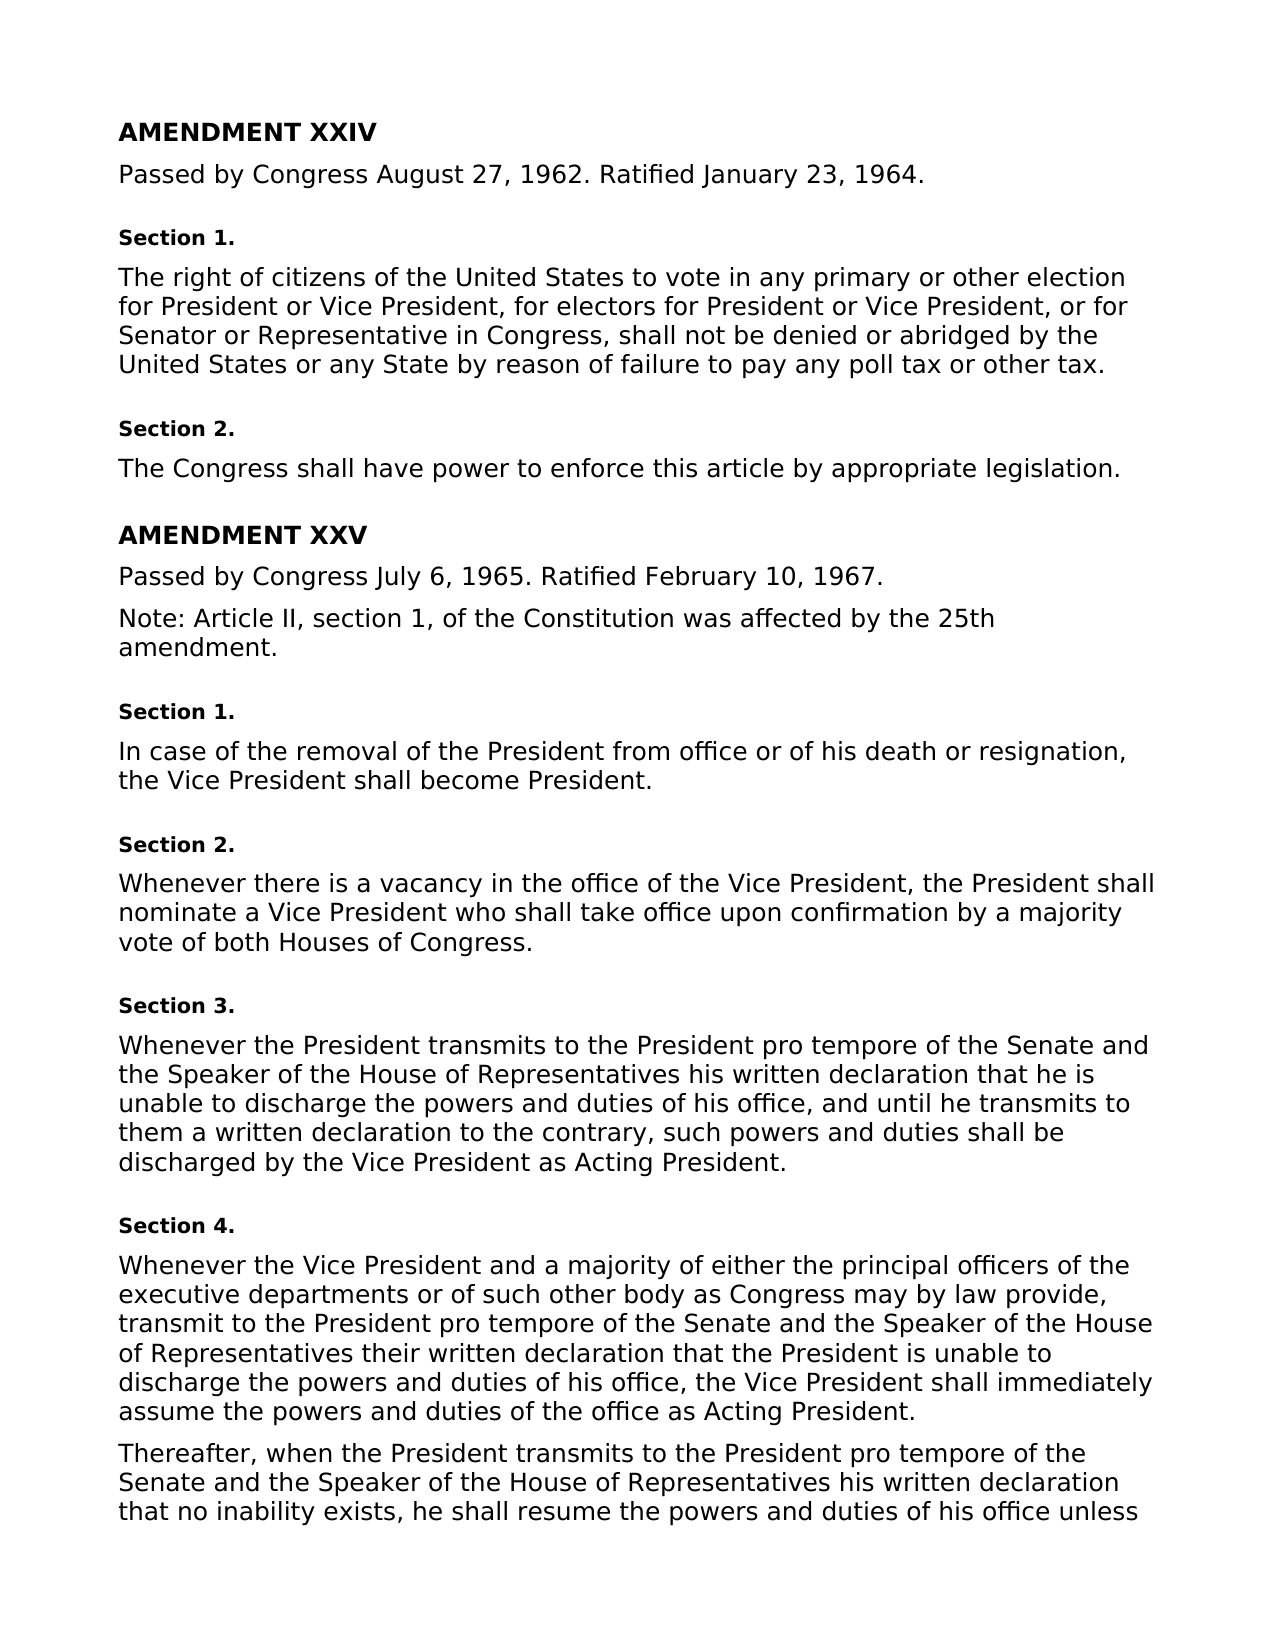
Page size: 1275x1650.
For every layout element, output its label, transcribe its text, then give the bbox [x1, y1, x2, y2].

subtitle Section 4. [118, 1214, 1157, 1239]
text Thereafter, when the President transmits to the President pro tempore of the Senate and the Speaker of the House of Representatives his written declaration that no inability exists, he shall resume the powers and duties of his office unless [118, 1439, 1157, 1526]
text Passed by Congress August 27, 1962. Ratified January 23, 1964. [118, 160, 1157, 189]
subtitle Section 2. [118, 833, 1157, 857]
text Passed by Congress July 6, 1965. Ratified February 10, 1967. [118, 562, 1157, 592]
text Whenever there is a vacancy in the office of the Vice President, the President shall nominate a Vice President who shall take office upon confirmation by a majority vote of both Houses of Congress. [118, 869, 1157, 957]
text The Congress shall have power to enforce this article by appropriate legislation. [118, 454, 1157, 483]
subtitle Section 1. [118, 700, 1157, 724]
text In case of the removal of the President from office or of his death or resignation, the Vice President shall become President. [118, 737, 1157, 795]
text Whenever the Vice President and a majority of either the principal officers of the executive departments or of such other body as Congress may by law provide, transmit to the President pro tempore of the Senate and the Speaker of the House of Representatives their written declaration that the President is unable to discharge the powers and duties of his office, the Vice President shall immediately assume the powers and duties of the office as Acting President. [118, 1251, 1157, 1426]
subtitle Section 2. [118, 417, 1157, 442]
subtitle Section 3. [118, 994, 1157, 1019]
subtitle Section 1. [118, 226, 1157, 251]
subtitle AMENDMENT XXIV [118, 118, 1157, 147]
text Note: Article II, section 1, of the Constitution was affected by the 25th amendment. [118, 604, 1157, 662]
text The right of citizens of the United States to vote in any primary or other election for President or Vice President, for electors for President or Vice President, or for Senator or Representative in Congress, shall not be denied or abridged by the United States or any State by reason of failure to pay any poll tax or other tax. [118, 263, 1157, 380]
text Whenever the President transmits to the President pro tempore of the Senate and the Speaker of the House of Representatives his written declaration that he is unable to discharge the powers and duties of his office, and until he transmits to them a written declaration to the contrary, such powers and duties shall be discharged by the Vice President as Acting President. [118, 1031, 1157, 1177]
subtitle AMENDMENT XXV [118, 521, 1157, 550]
